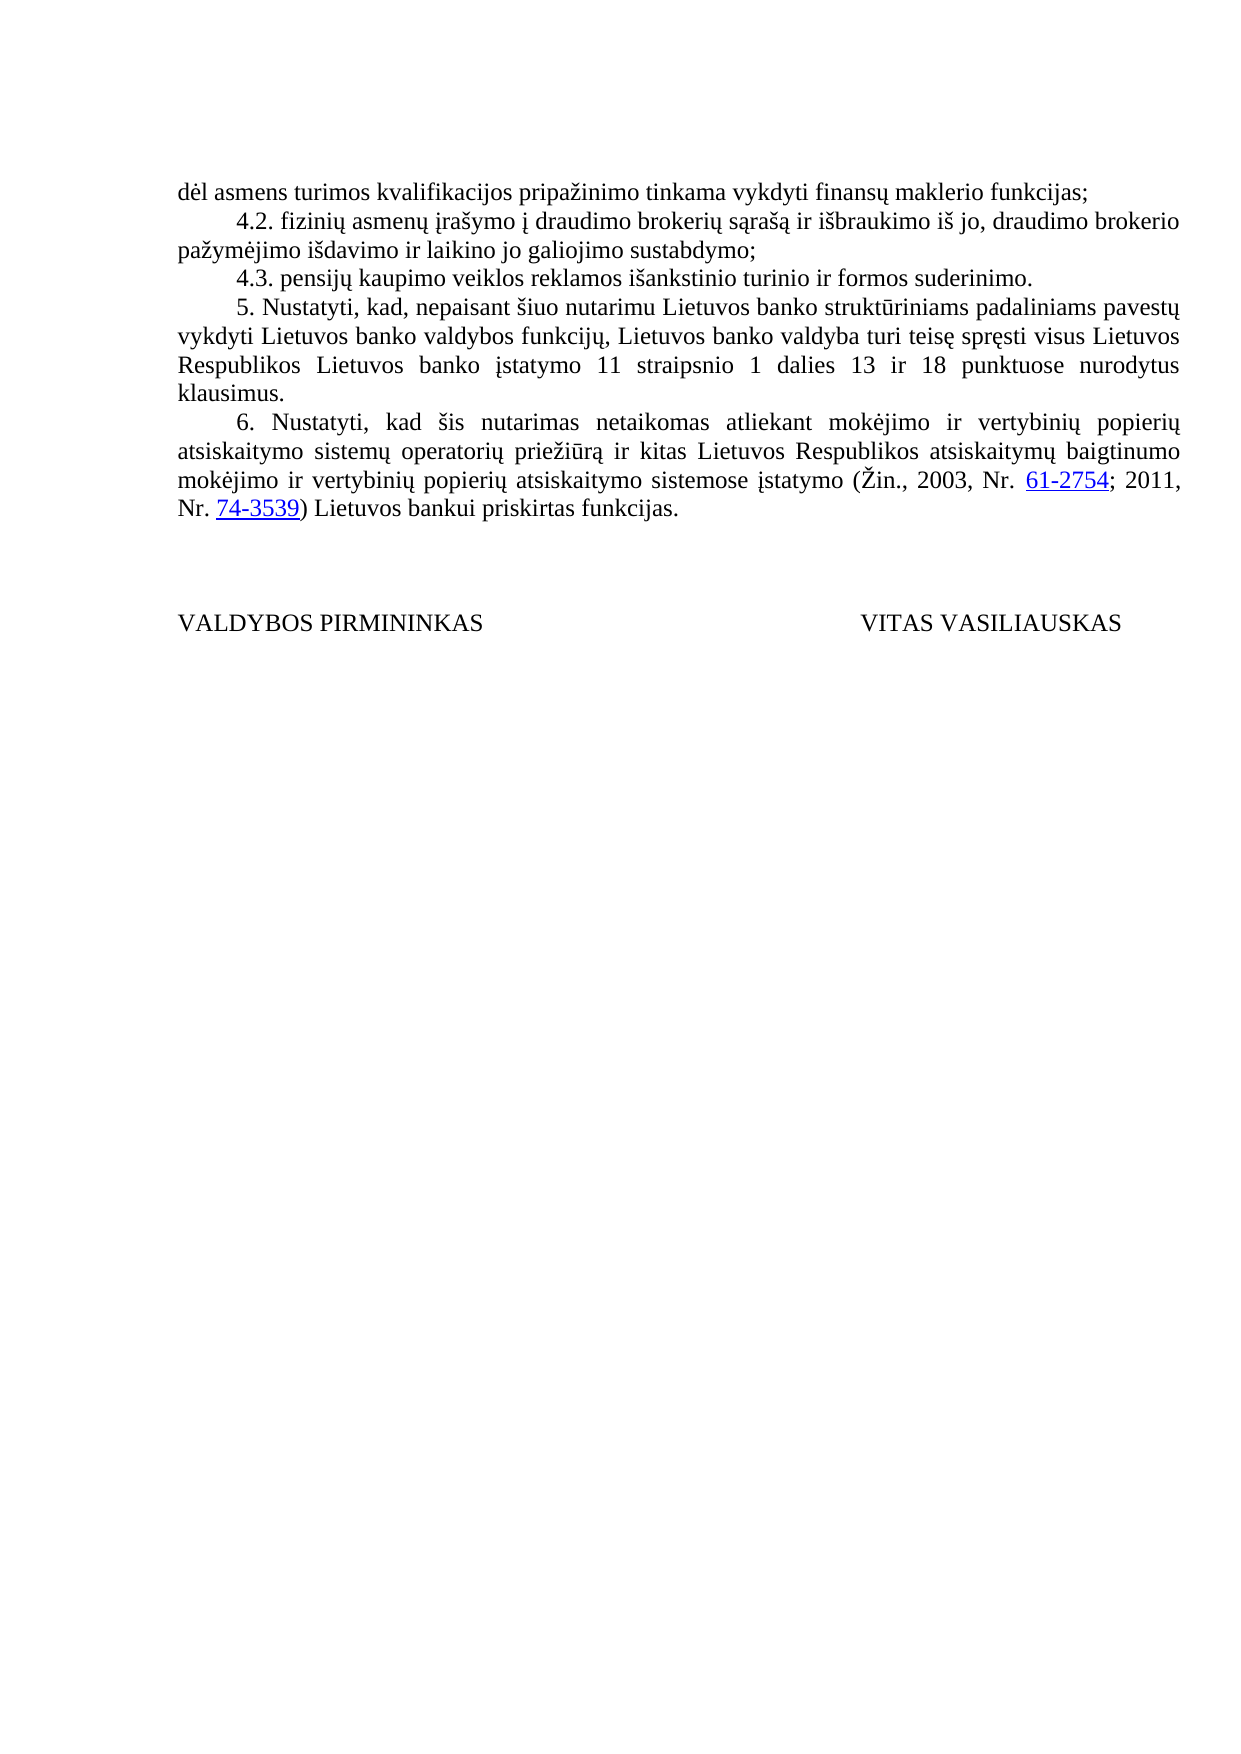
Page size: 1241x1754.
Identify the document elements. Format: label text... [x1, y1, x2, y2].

text 6. Nustatyti, kad šis nutarimas netaikomas atliekant mokėjimo ir vertybinių popierių atsiskaitymo sistemų operatorių priežiūrą ir kitas Lietuvos Respublikos atsiskaitymų baigtinumo mokėjimo ir vertybinių popierių atsiskaitymo sistemose įstatymo (Žin., 2003, Nr. 61-2754; 2011, Nr. 74-3539) Lietuvos bankui priskirtas funkcijas. [177, 407, 1181, 522]
text 4.3. pensijų kaupimo veiklos reklamos išankstinio turinio ir formos suderinimo. [177, 263, 1181, 292]
text 4.2. fizinių asmenų įrašymo į draudimo brokerių sąrašą ir išbraukimo iš jo, draudimo brokerio pažymėjimo išdavimo ir laikino jo galiojimo sustabdymo; [177, 206, 1181, 263]
text 5. Nustatyti, kad, nepaisant šiuo nutarimu Lietuvos banko struktūriniams padaliniams pavestų vykdyti Lietuvos banko valdybos funkcijų, Lietuvos banko valdyba turi teisę spręsti visus Lietuvos Respublikos Lietuvos banko įstatymo 11 straipsnio 1 dalies 13 ir 18 punktuose nurodytus klausimus. [177, 292, 1181, 407]
text Valdybos pirmininkas Vitas Vasiliauskas [177, 608, 1181, 637]
text dėl asmens turimos kvalifikacijos pripažinimo tinkama vykdyti finansų maklerio funkcijas; [177, 177, 1181, 206]
